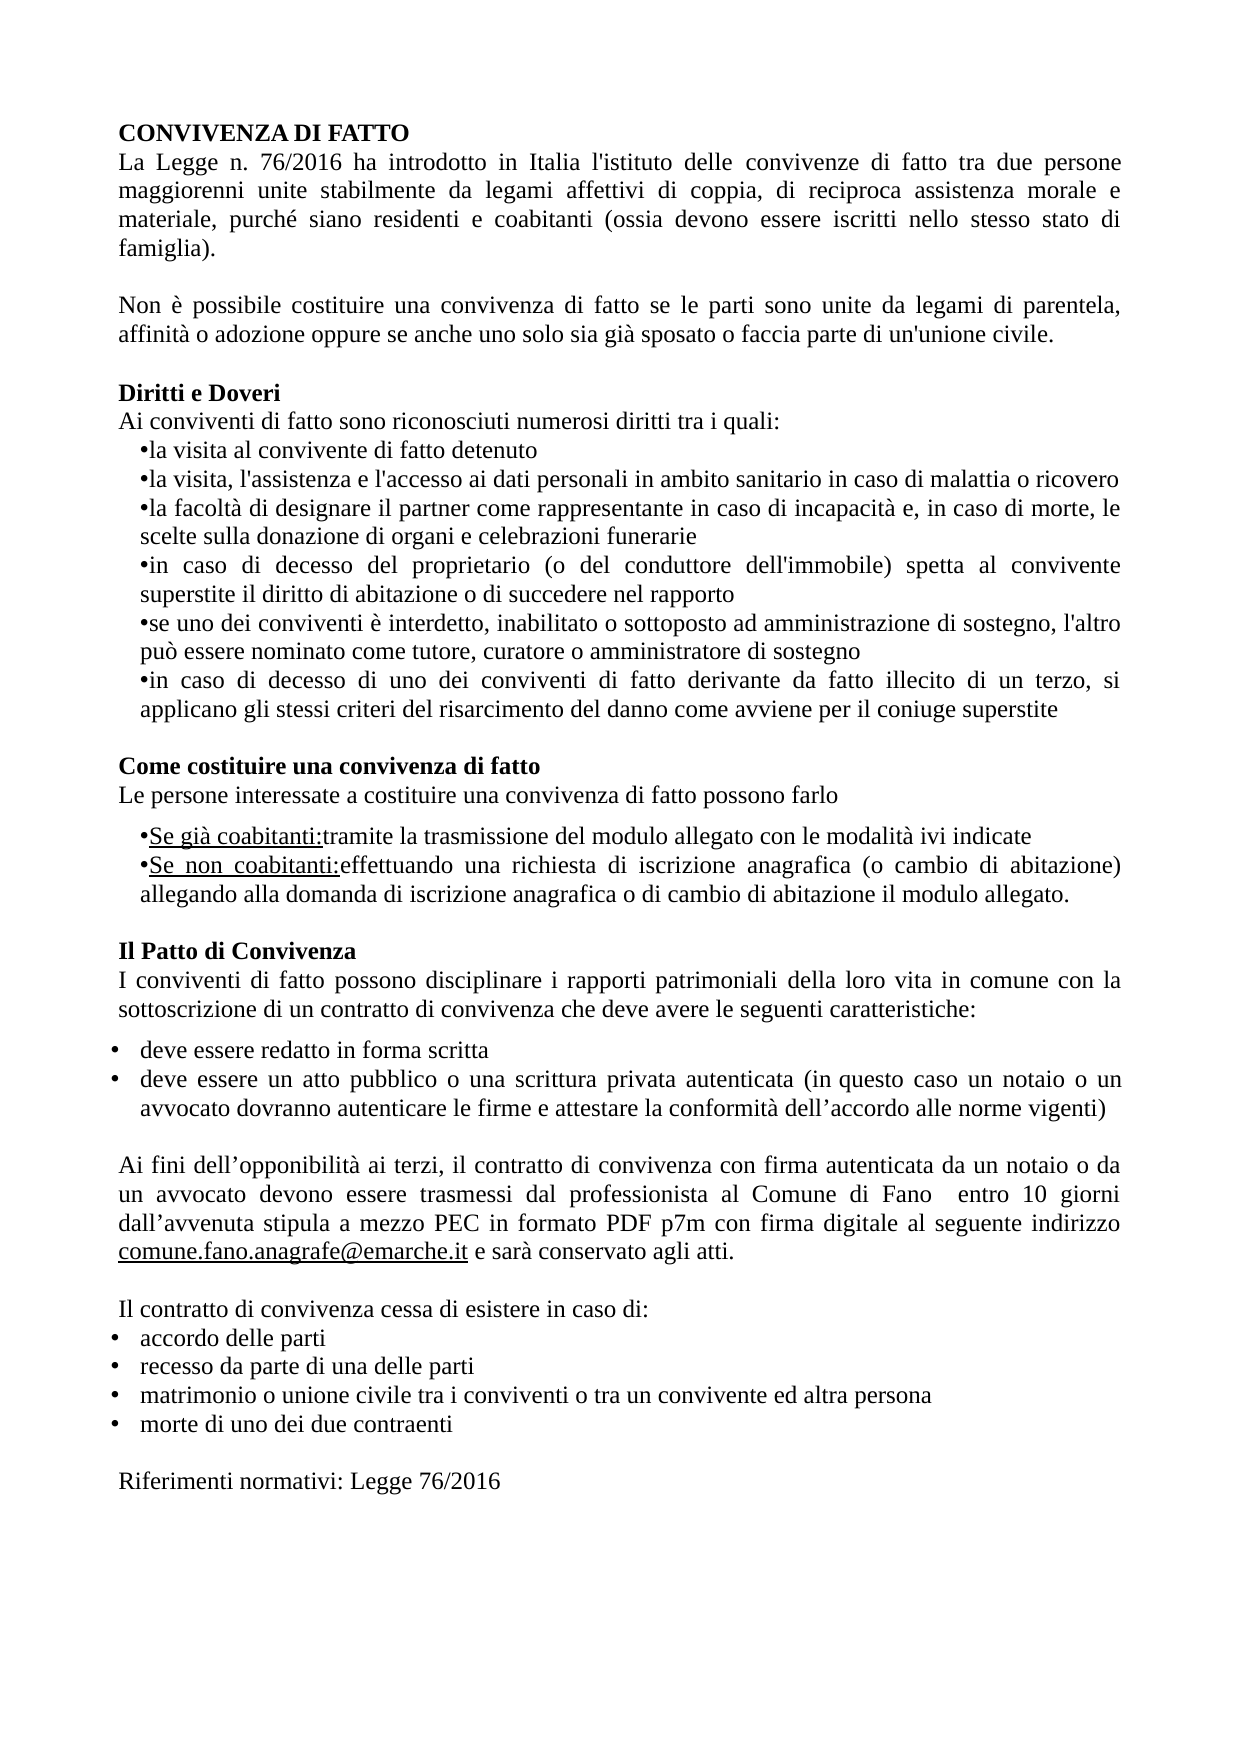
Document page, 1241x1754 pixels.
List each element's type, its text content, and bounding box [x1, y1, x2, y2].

text CONVIVENZA DI FATTO [118, 118, 1122, 147]
list in caso di decesso di uno dei conviventi di fatto derivante da fatto illecito di un terzo, si applicano gli stessi criteri del risarcimento del danno come avviene per il coniuge superstite [118, 665, 1122, 723]
list in caso di decesso del proprietario (o del conduttore dell'immobile) spetta al convivente superstite il diritto di abitazione o di succedere nel rapporto [118, 550, 1122, 608]
text Le persone interessate a costituire una convivenza di fatto possono farlo [118, 780, 1122, 809]
list la visita al convivente di fatto detenuto [118, 435, 1122, 464]
list morte di uno dei due contraenti [118, 1409, 1122, 1438]
list Se non coabitanti:effettuando una richiesta di iscrizione anagrafica (o cambio di abitazione) allegando alla domanda di iscrizione anagrafica o di cambio di abitazione il modulo allegato. [118, 850, 1122, 908]
list recesso da parte di una delle parti [118, 1351, 1122, 1380]
subtitle Il Patto di Convivenza [118, 936, 1122, 965]
text Non è possibile costituire una convivenza di fatto se le parti sono unite da legami di parentela, affinità o adozione oppure se anche uno solo sia già sposato o faccia parte di un'unione civile. [118, 262, 1122, 348]
text Diritti e Doveri [118, 378, 1122, 406]
list deve essere un atto pubblico o una scrittura privata autenticata (in questo caso un notaio o un avvocato dovranno autenticare le firme e attestare la conformità dell’accordo alle norme vigenti) [118, 1064, 1122, 1121]
list Se già coabitanti:tramite la trasmissione del modulo allegato con le modalità ivi indicate [118, 821, 1122, 850]
subtitle Come costituire una convivenza di fatto [118, 751, 1122, 780]
text La Legge n. 76/2016 ha introdotto in Italia l'istituto delle convivenze di fatto tra due persone maggiorenni unite stabilmente da legami affettivi di coppia, di reciproca assistenza morale e materiale, purché siano residenti e coabitanti (ossia devono essere iscritti nello stesso stato di famiglia). [118, 147, 1122, 262]
list la visita, l'assistenza e l'accesso ai dati personali in ambito sanitario in caso di malattia o ricovero [118, 464, 1122, 493]
text Riferimenti normativi: Legge 76/2016 [118, 1466, 1122, 1495]
list la facoltà di designare il partner come rappresentante in caso di incapacità e, in caso di morte, le scelte sulla donazione di organi e celebrazioni funerarie [118, 493, 1122, 550]
text Ai fini dell’opponibilità ai terzi, il contratto di convivenza con firma autenticata da un notaio o da un avvocato devono essere trasmessi dal professionista al Comune di Fano entro 10 giorni dall’avvenuta stipula a mezzo PEC in formato PDF p7m con firma digitale al seguente indirizzo comune.fano.anagrafe@emarche.it e sarà conservato agli atti. [118, 1150, 1122, 1265]
text I conviventi di fatto possono disciplinare i rapporti patrimoniali della loro vita in comune con la sottoscrizione di un contratto di convivenza che deve avere le seguenti caratteristiche: [118, 965, 1122, 1023]
list deve essere redatto in forma scritta [118, 1035, 1122, 1064]
list accordo delle parti [118, 1323, 1122, 1351]
list matrimonio o unione civile tra i conviventi o tra un convivente ed altra persona [118, 1380, 1122, 1409]
text Ai conviventi di fatto sono riconosciuti numerosi diritti tra i quali: [118, 406, 1122, 435]
text Il contratto di convivenza cessa di esistere in caso di: [118, 1294, 1122, 1323]
list se uno dei conviventi è interdetto, inabilitato o sottoposto ad amministrazione di sostegno, l'altro può essere nominato come tutore, curatore o amministratore di sostegno [118, 608, 1122, 665]
